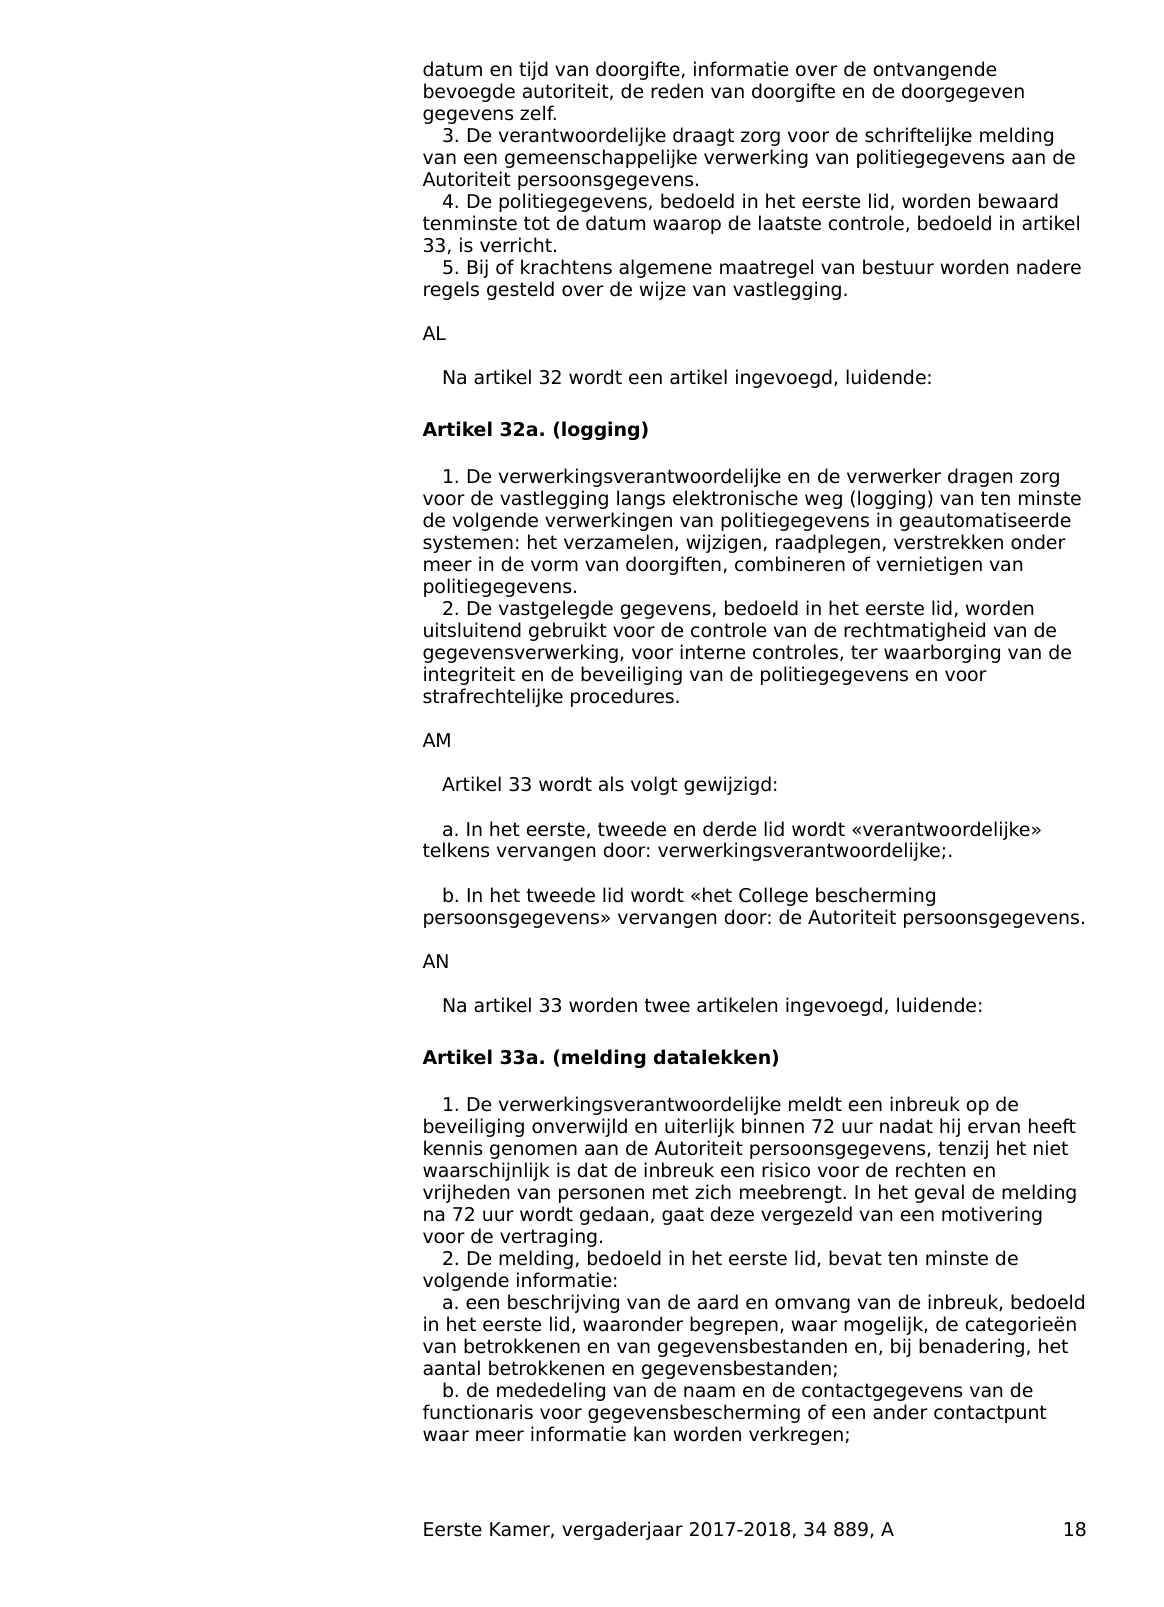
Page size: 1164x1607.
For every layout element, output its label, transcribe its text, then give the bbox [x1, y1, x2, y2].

text b. In het tweede lid wordt «het College bescherming persoonsgegevens» vervangen door: de Autoriteit persoonsgegevens. [422, 884, 1087, 928]
text 1. De verwerkingsverantwoordelijke en de verwerker dragen zorg voor de vastlegging langs elektronische weg (logging) van ten minste de volgende verwerkingen van politiegegevens in geautomatiseerde systemen: het verzamelen, wijzigen, raadplegen, verstrekken onder meer in de vorm van doorgiften, combineren of vernietigen van politiegegevens. [422, 466, 1087, 598]
text a. een beschrijving van de aard en omvang van de inbreuk, bedoeld in het eerste lid, waaronder begrepen, waar mogelijk, de categorieën van betrokkenen en van gegevensbestanden en, bij benadering, het aantal betrokkenen en gegevensbestanden; [422, 1292, 1087, 1379]
text Na artikel 33 worden twee artikelen ingevoegd, luidende: [422, 995, 1087, 1017]
subtitle Artikel 32a. (logging) [422, 419, 1087, 441]
text 5. Bij of krachtens algemene maatregel van bestuur worden nadere regels gesteld over de wijze van vastlegging. [422, 257, 1087, 301]
text AL [422, 323, 1087, 345]
text 1. De verwerkingsverantwoordelijke meldt een inbreuk op de beveiliging onverwijld en uiterlijk binnen 72 uur nadat hij ervan heeft kennis genomen aan de Autoriteit persoonsgegevens, tenzij het niet waarschijnlijk is dat de inbreuk een risico voor de rechten en vrijheden van personen met zich meebrengt. In het geval de melding na 72 uur wordt gedaan, gaat deze vergezeld van een motivering voor de vertraging. [422, 1094, 1087, 1248]
text 4. De politiegegevens, bedoeld in het eerste lid, worden bewaard tenminste tot de datum waarop de laatste controle, bedoeld in artikel 33, is verricht. [422, 191, 1087, 257]
text AN [422, 951, 1087, 973]
text b. de mededeling van de naam en de contactgegevens van de functionaris voor gegevensbescherming of een ander contactpunt waar meer informatie kan worden verkregen; [422, 1379, 1087, 1446]
text AM [422, 730, 1087, 752]
text Artikel 33 wordt als volgt gewijzigd: [422, 774, 1087, 796]
text 2. De vastgelegde gegevens, bedoeld in het eerste lid, worden uitsluitend gebruikt voor de controle van de rechtmatigheid van de gegevensverwerking, voor interne controles, ter waarborging van de integriteit en de beveiliging van de politiegegevens en voor strafrechtelijke procedures. [422, 598, 1087, 708]
text Na artikel 32 wordt een artikel ingevoegd, luidende: [422, 367, 1087, 389]
text 3. De verantwoordelijke draagt zorg voor de schriftelijke melding van een gemeenschappelijke verwerking van politiegegevens aan de Autoriteit persoonsgegevens. [422, 125, 1087, 191]
text a. In het eerste, tweede en derde lid wordt «verantwoordelijke» telkens vervangen door: verwerkingsverantwoordelijke;. [422, 818, 1087, 862]
subtitle Artikel 33a. (melding datalekken) [422, 1047, 1087, 1069]
text datum en tijd van doorgifte, informatie over de ontvangende bevoegde autoriteit, de reden van doorgifte en de doorgegeven gegevens zelf. [422, 59, 1087, 125]
text 2. De melding, bedoeld in het eerste lid, bevat ten minste de volgende informatie: [422, 1248, 1087, 1292]
